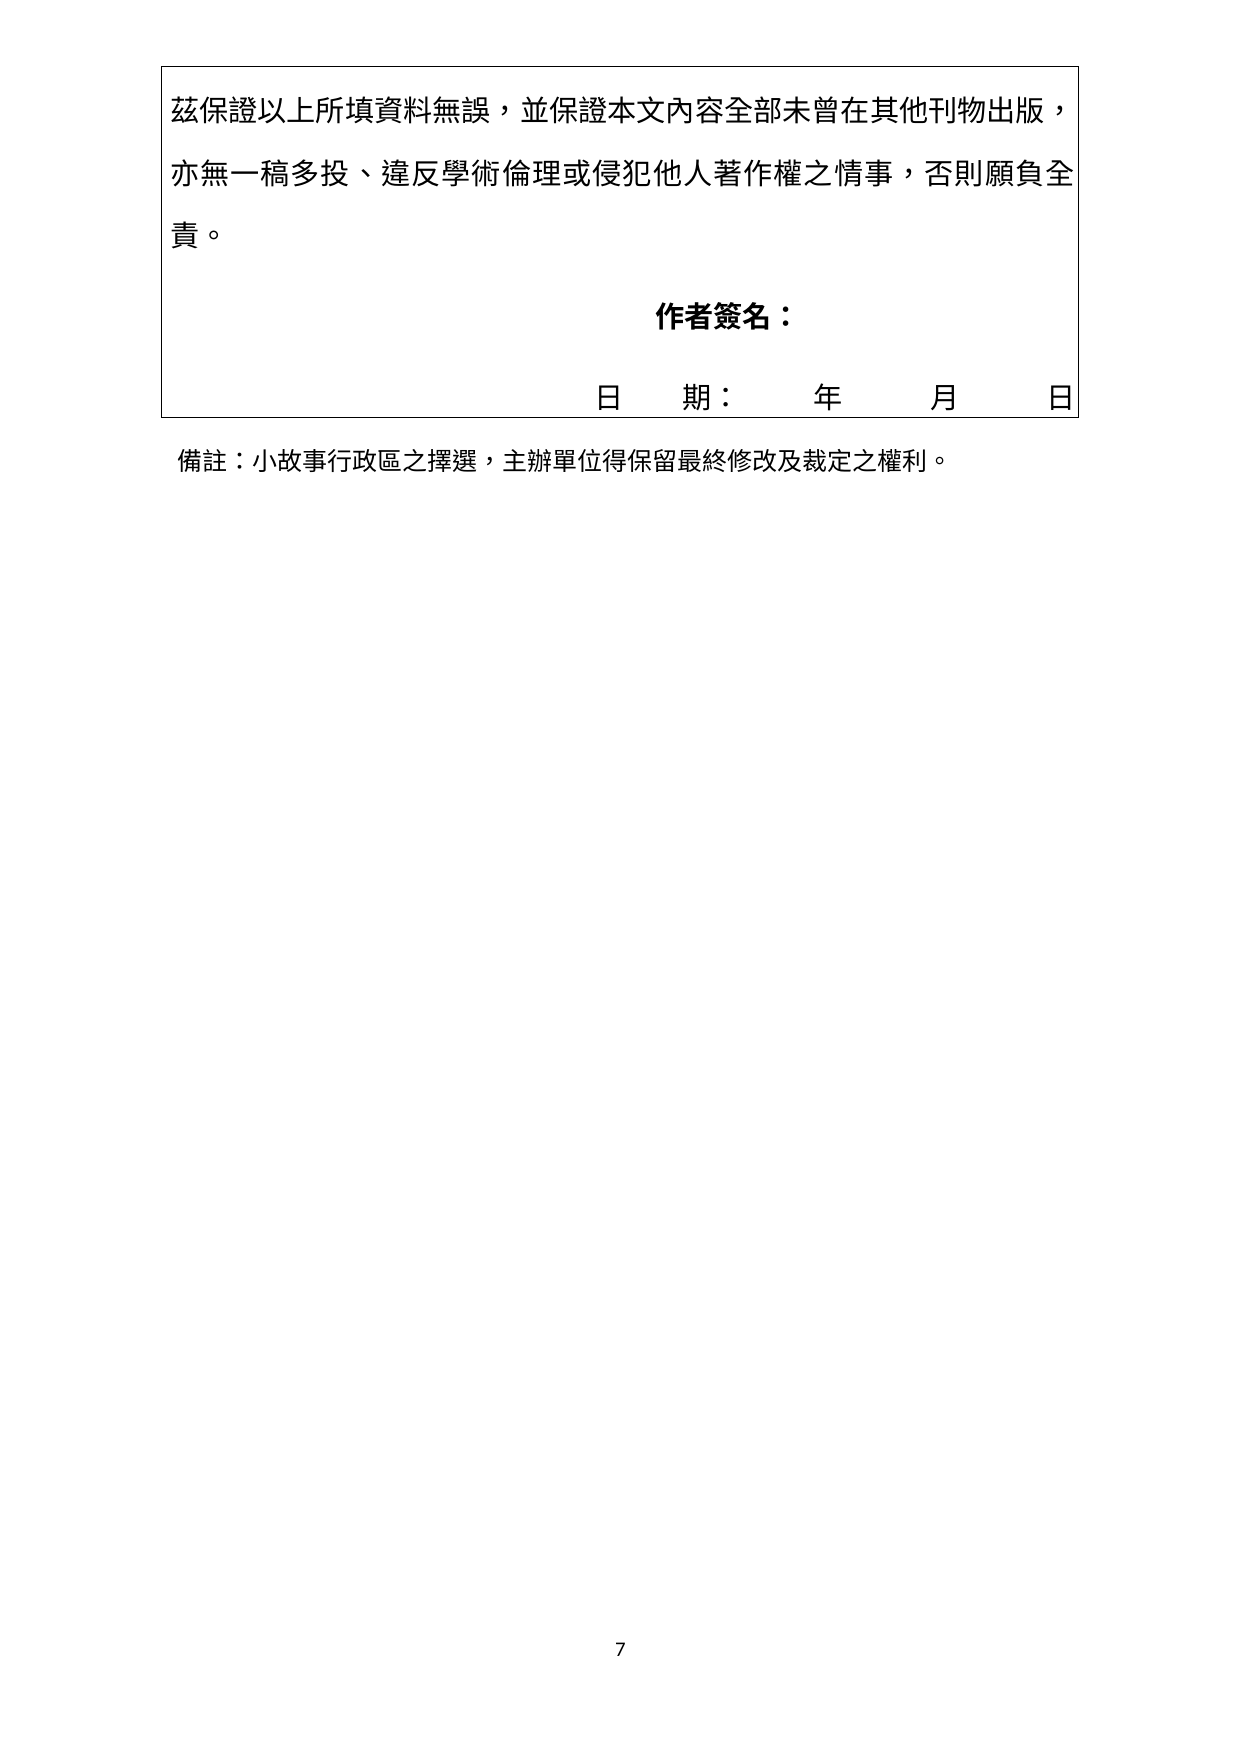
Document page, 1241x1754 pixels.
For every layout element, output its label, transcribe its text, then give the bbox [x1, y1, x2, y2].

text 備註：小故事行政區之擇選，主辦單位得保留最終修改及裁定之權利。 [148, 418, 1092, 481]
table_cell 茲保證以上所填資料無誤，並保證本文內容全部未曾在其他刊物出版，亦無一稿多投、違反學術倫理或侵犯他人著作權之情事，否則願負全責。 作者簽名： 日 期： 年 月 日 [162, 67, 1078, 417]
